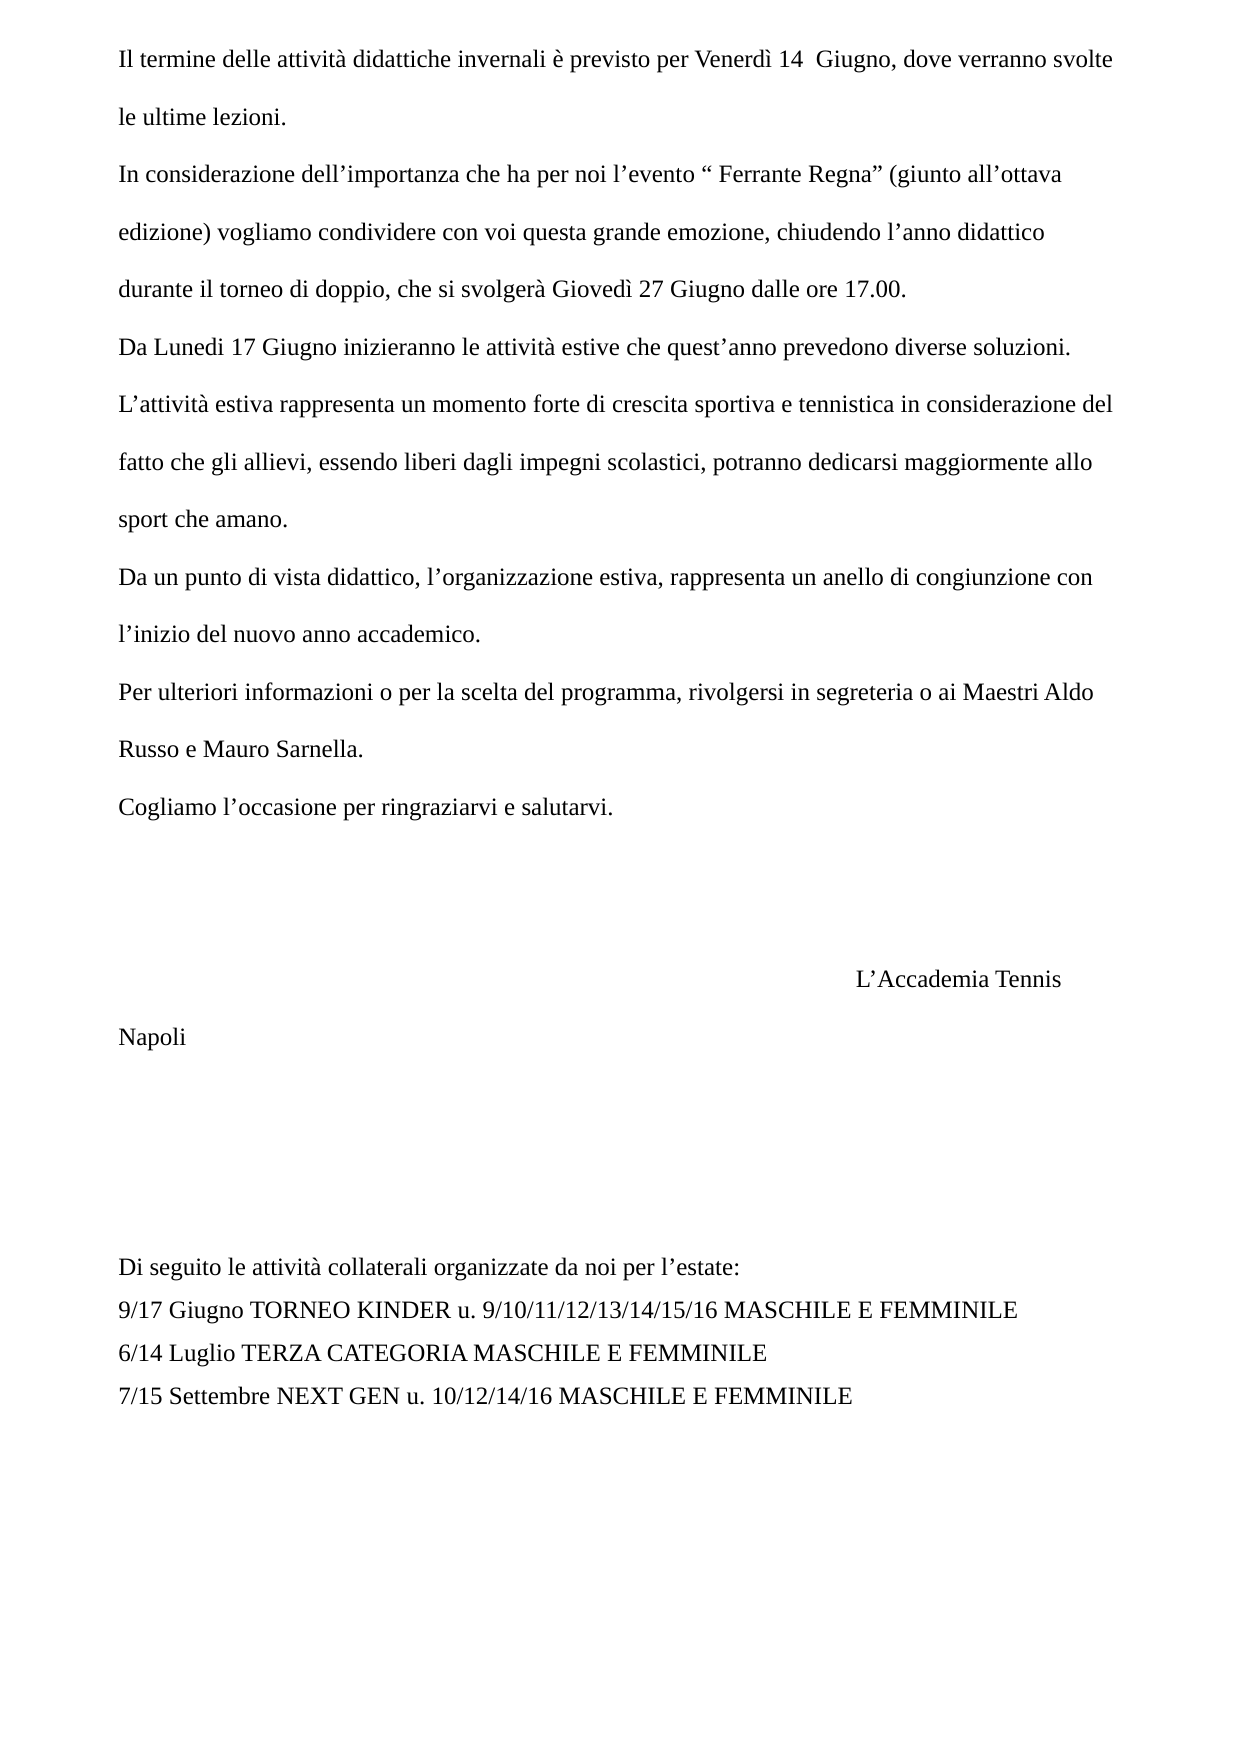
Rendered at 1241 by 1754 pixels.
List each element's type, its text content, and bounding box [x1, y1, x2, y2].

text Per ulteriori informazioni o per la scelta del programma, rivolgersi in segreteria o ai Maestri Aldo Russo e Mauro Sarnella. [118, 677, 1122, 763]
text Cogliamo l’occasione per ringraziarvi e salutarvi. [118, 792, 1122, 821]
text Da Lunedi 17 Giugno inizieranno le attività estive che quest’anno prevedono diverse soluzioni. [118, 332, 1122, 361]
text L’Accademia Tennis Napoli [118, 964, 1122, 1051]
text L’attività estiva rappresenta un momento forte di crescita sportiva e tennistica in considerazione del fatto che gli allievi, essendo liberi dagli impegni scolastici, potranno dedicarsi maggiormente allo sport che amano. [118, 389, 1122, 533]
text Il termine delle attività didattiche invernali è previsto per Venerdì 14 Giugno, dove verranno svolte le ultime lezioni. [118, 44, 1122, 131]
text Da un punto di vista didattico, l’organizzazione estiva, rappresenta un anello di congiunzione con l’inizio del nuovo anno accademico. [118, 562, 1122, 648]
text In considerazione dell’importanza che ha per noi l’evento “ Ferrante Regna” (giunto all’ottava edizione) vogliamo condividere con voi questa grande emozione, chiudendo l’anno didattico durante il torneo di doppio, che si svolgerà Giovedì 27 Giugno dalle ore 17.00. [118, 159, 1122, 303]
text 7/15 Settembre NEXT GEN u. 10/12/14/16 MASCHILE E FEMMINILE [118, 1381, 1122, 1410]
text 9/17 Giugno TORNEO KINDER u. 9/10/11/12/13/14/15/16 MASCHILE E FEMMINILE [118, 1295, 1122, 1324]
text 6/14 Luglio TERZA CATEGORIA MASCHILE E FEMMINILE [118, 1338, 1122, 1367]
text Di seguito le attività collaterali organizzate da noi per l’estate: [118, 1252, 1122, 1281]
